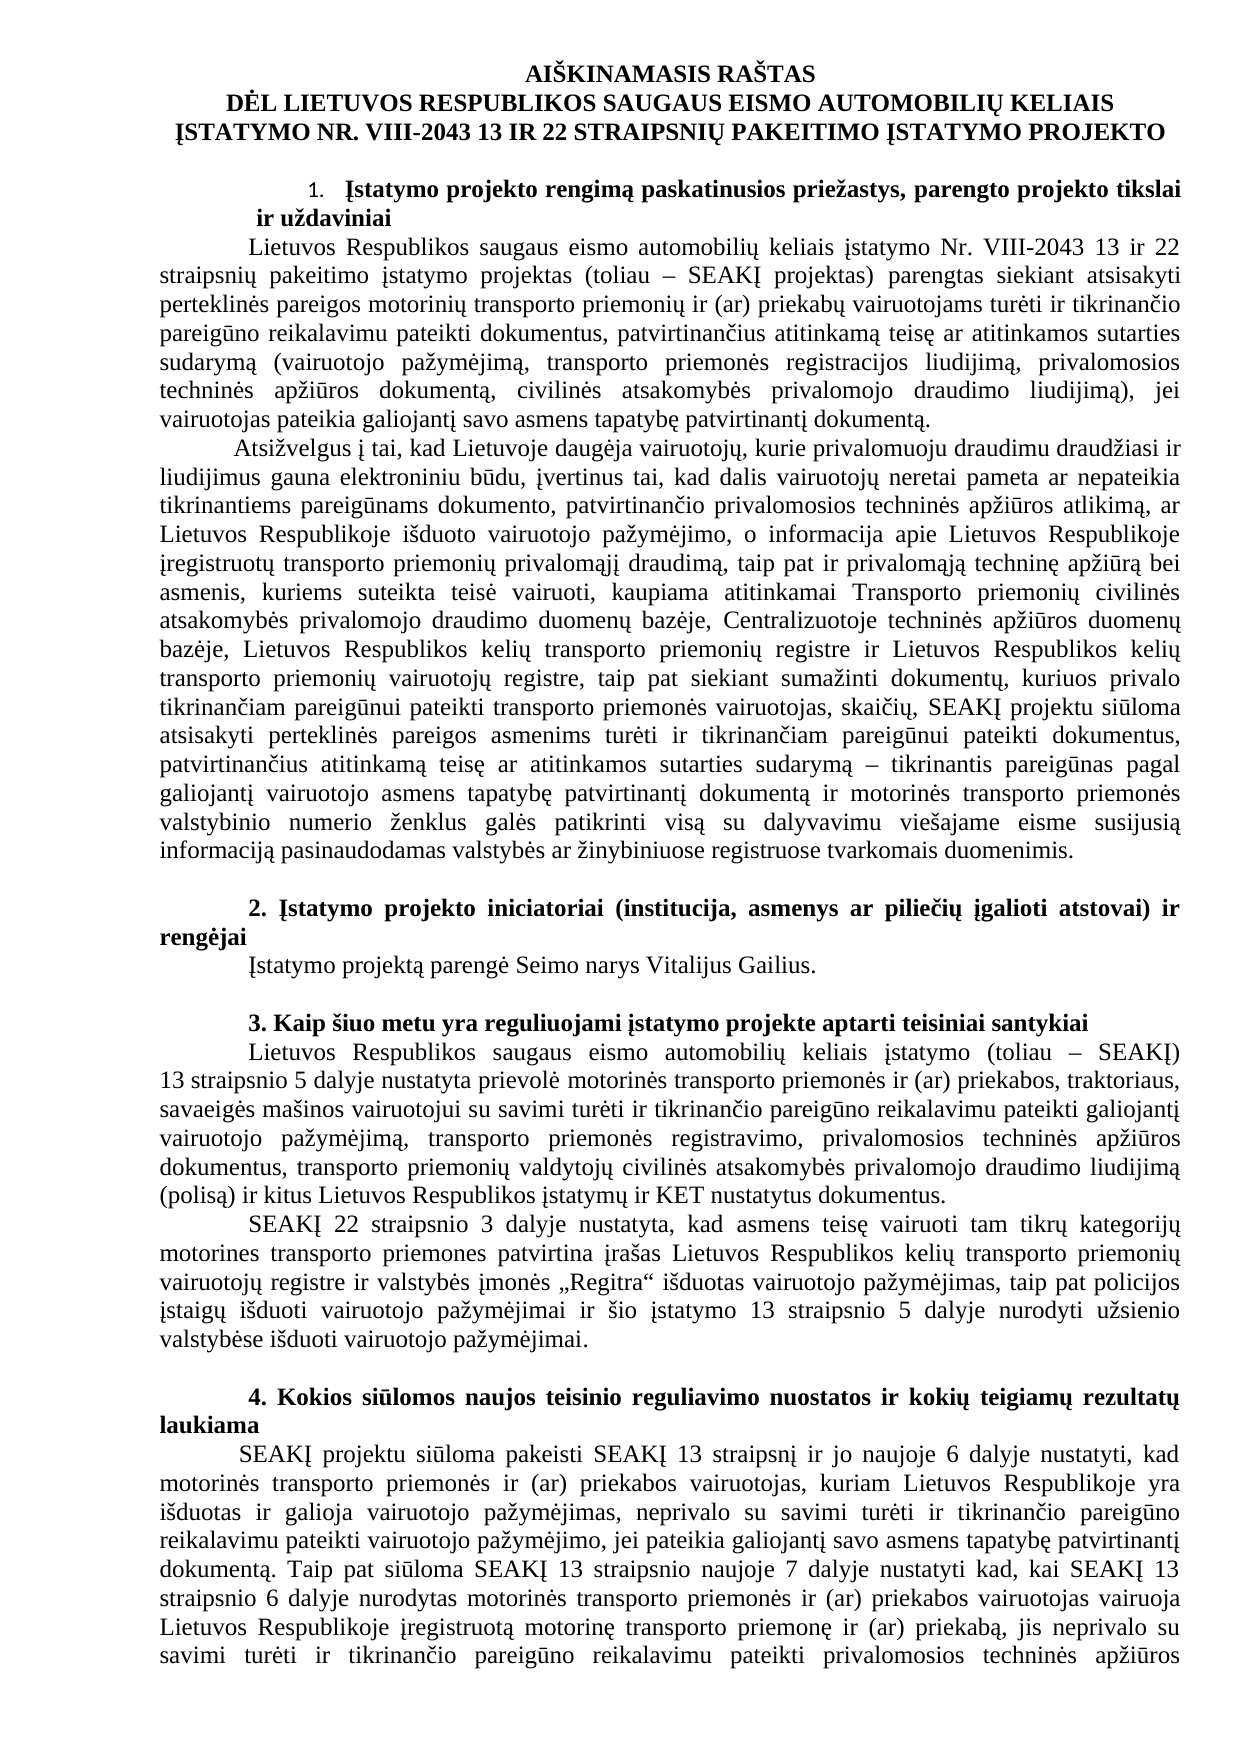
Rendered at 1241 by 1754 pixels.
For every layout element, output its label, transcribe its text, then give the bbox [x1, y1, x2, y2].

text 4. Kokios siūlomos naujos teisinio reguliavimo nuostatos ir kokių teigiamų rezultatų laukiama [159, 1382, 1181, 1439]
text 3. Kaip šiuo metu yra reguliuojami įstatymo projekte aptarti teisiniai santykiai [159, 1008, 1181, 1037]
text Lietuvos Respublikos saugaus eismo automobilių keliais įstatymo (toliau – SEAKĮ) 13 straipsnio 5 dalyje nustatyta prievolė motorinės transporto priemonės ir (ar) priekabos, traktoriaus, savaeigės mašinos vairuotojui su savimi turėti ir tikrinančio pareigūno reikalavimu pateikti galiojantį vairuotojo pažymėjimą, transporto priemonės registravimo, privalomosios techninės apžiūros dokumentus, transporto priemonių valdytojų civilinės atsakomybės privalomojo draudimo liudijimą (polisą) ir kitus Lietuvos Respublikos įstatymų ir KET nustatytus dokumentus. [159, 1037, 1181, 1209]
text Lietuvos Respublikos saugaus eismo automobilių keliais įstatymo Nr. VIII-2043 13 ir 22 straipsnių pakeitimo įstatymo projektas (toliau – SEAKĮ projektas) parengtas siekiant atsisakyti perteklinės pareigos motorinių transporto priemonių ir (ar) priekabų vairuotojams turėti ir tikrinančio pareigūno reikalavimu pateikti dokumentus, patvirtinančius atitinkamą teisę ar atitinkamos sutarties sudarymą (vairuotojo pažymėjimą, transporto priemonės registracijos liudijimą, privalomosios techninės apžiūros dokumentą, civilinės atsakomybės privalomojo draudimo liudijimą), jei vairuotojas pateikia galiojantį savo asmens tapatybę patvirtinantį dokumentą. [159, 232, 1181, 433]
text SEAKĮ projektu siūloma pakeisti SEAKĮ 13 straipsnį ir jo naujoje 6 dalyje nustatyti, kad motorinės transporto priemonės ir (ar) priekabos vairuotojas, kuriam Lietuvos Respublikoje yra išduotas ir galioja vairuotojo pažymėjimas, neprivalo su savimi turėti ir tikrinančio pareigūno reikalavimu pateikti vairuotojo pažymėjimo, jei pateikia galiojantį savo asmens tapatybę patvirtinantį dokumentą. Taip pat siūloma SEAKĮ 13 straipsnio naujoje 7 dalyje nustatyti kad, kai SEAKĮ 13 straipsnio 6 dalyje nurodytas motorinės transporto priemonės ir (ar) priekabos vairuotojas vairuoja Lietuvos Respublikoje įregistruotą motorinę transporto priemonę ir (ar) priekabą, jis neprivalo su savimi turėti ir tikrinančio pareigūno reikalavimu pateikti privalomosios techninės apžiūros [159, 1439, 1181, 1669]
text DĖL LIETUVOS RESPUBLIKOS SAUGAUS EISMO AUTOMOBILIŲ KELIAIS ĮSTATYMO NR. VIII-2043 13 IR 22 STRAIPSNIŲ PAKEITIMO ĮSTATYMO PROJEKTO [159, 88, 1181, 145]
list Įstatymo projekto rengimą paskatinusios priežastys, parengto projekto tikslai ir uždaviniai [218, 174, 1181, 232]
text 2. Įstatymo projekto iniciatoriai (institucija, asmenys ar piliečių įgalioti atstovai) ir rengėjai [159, 893, 1181, 951]
text Įstatymo projektą parengė Seimo narys Vitalijus Gailius. [144, 951, 1181, 979]
text Atsižvelgus į tai, kad Lietuvoje daugėja vairuotojų, kurie privalomuoju draudimu draudžiasi ir liudijimus gauna elektroniniu būdu, įvertinus tai, kad dalis vairuotojų neretai pameta ar nepateikia tikrinantiems pareigūnams dokumento, patvirtinančio privalomosios techninės apžiūros atlikimą, ar Lietuvos Respublikoje išduoto vairuotojo pažymėjimo, o informacija apie Lietuvos Respublikoje įregistruotų transporto priemonių privalomąjį draudimą, taip pat ir privalomąją techninę apžiūrą bei asmenis, kuriems suteikta teisė vairuoti, kaupiama atitinkamai Transporto priemonių civilinės atsakomybės privalomojo draudimo duomenų bazėje, Centralizuotoje techninės apžiūros duomenų bazėje, Lietuvos Respublikos kelių transporto priemonių registre ir Lietuvos Respublikos kelių transporto priemonių vairuotojų registre, taip pat siekiant sumažinti dokumentų, kuriuos privalo tikrinančiam pareigūnui pateikti transporto priemonės vairuotojas, skaičių, SEAKĮ projektu siūloma atsisakyti perteklinės pareigos asmenims turėti ir tikrinančiam pareigūnui pateikti dokumentus, patvirtinančius atitinkamą teisę ar atitinkamos sutarties sudarymą – tikrinantis pareigūnas pagal galiojantį vairuotojo asmens tapatybę patvirtinantį dokumentą ir motorinės transporto priemonės valstybinio numerio ženklus galės patikrinti visą su dalyvavimu viešajame eisme susijusią informaciją pasinaudodamas valstybės ar žinybiniuose registruose tvarkomais duomenimis. [159, 433, 1181, 864]
text SEAKĮ 22 straipsnio 3 dalyje nustatyta, kad asmens teisę vairuoti tam tikrų kategorijų motorines transporto priemones patvirtina įrašas Lietuvos Respublikos kelių transporto priemonių vairuotojų registre ir valstybės įmonės „Regitra“ išduotas vairuotojo pažymėjimas, taip pat policijos įstaigų išduoti vairuotojo pažymėjimai ir šio įstatymo 13 straipsnio 5 dalyje nurodyti užsienio valstybėse išduoti vairuotojo pažymėjimai. [159, 1209, 1181, 1353]
text AIŠKINAMASIS RAŠTAS [159, 59, 1181, 88]
